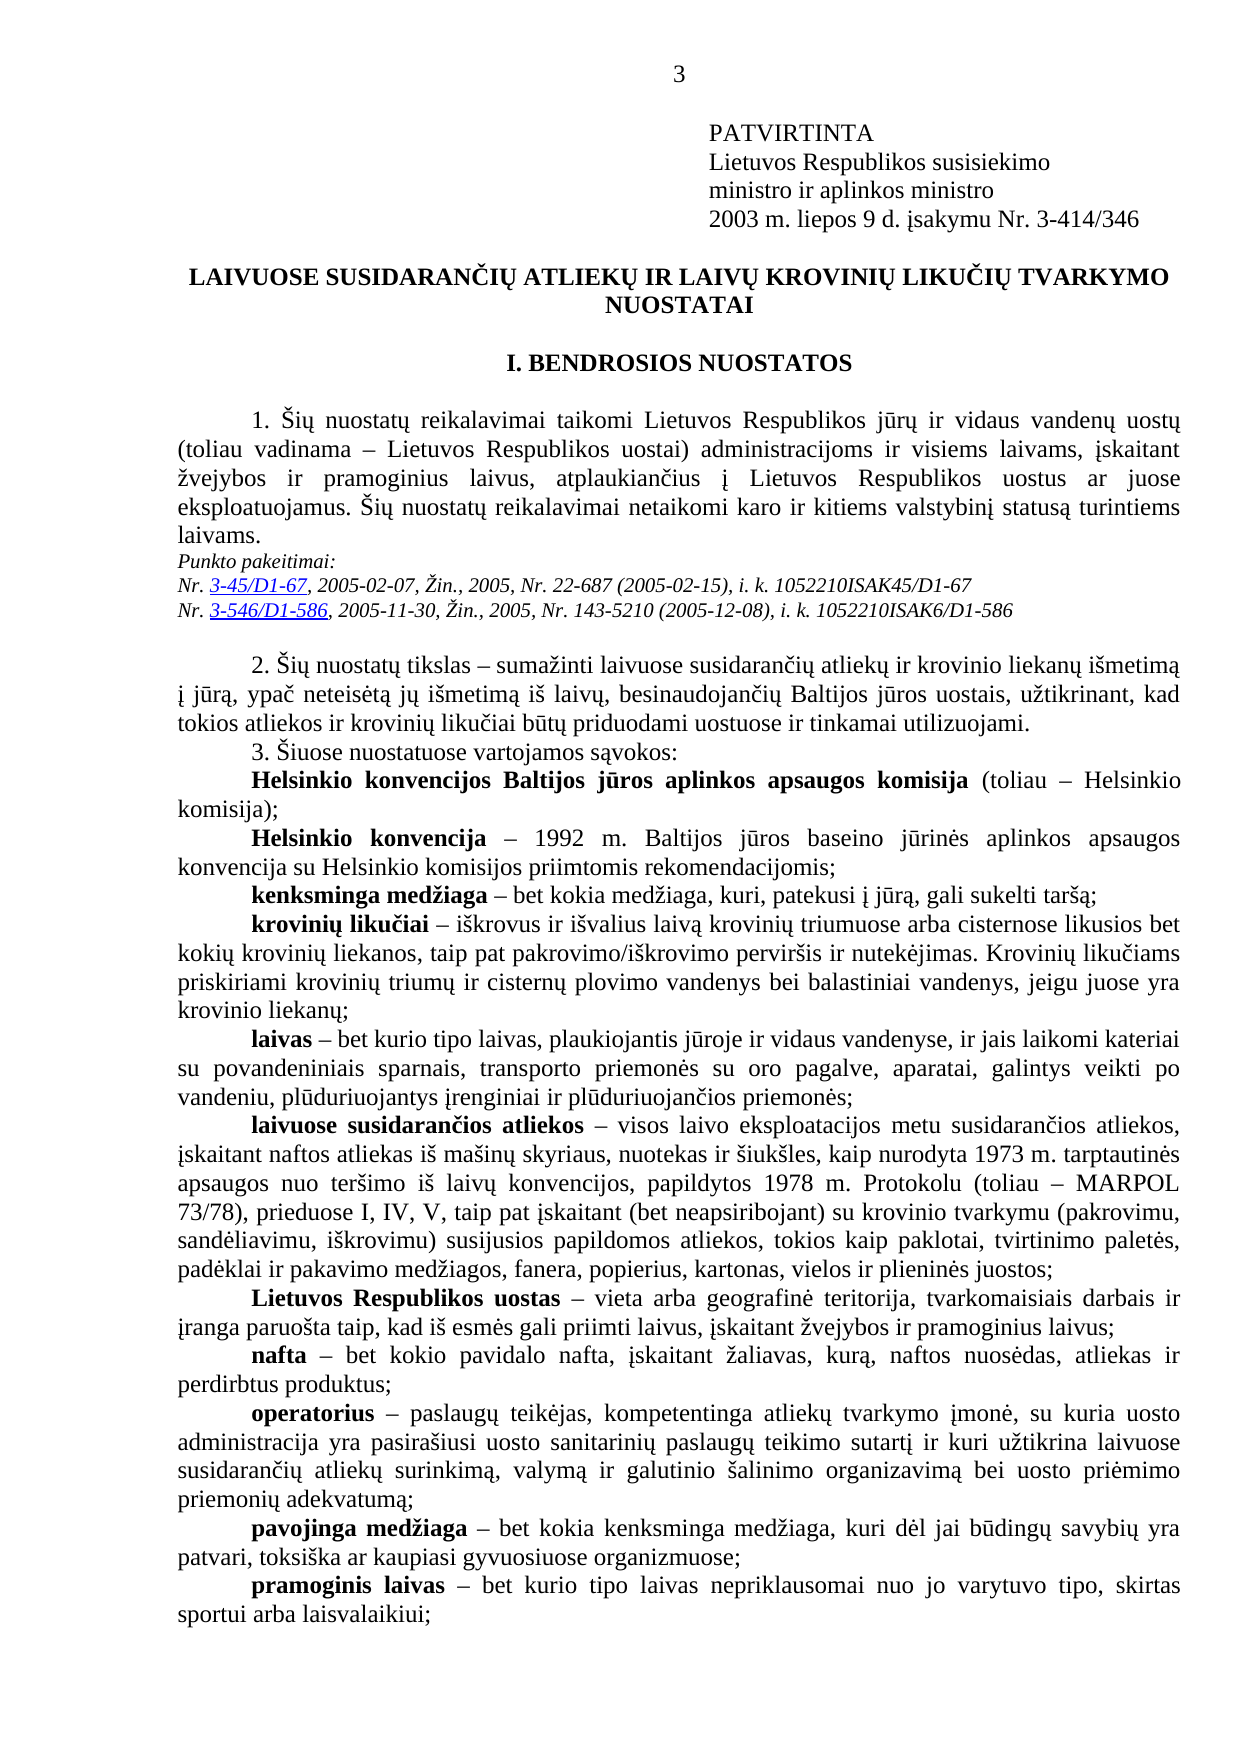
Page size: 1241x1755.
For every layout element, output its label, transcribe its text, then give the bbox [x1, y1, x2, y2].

text laivuose susidarančios atliekos – visos laivo eksploatacijos metu susidarančios atliekos, įskaitant naftos atliekas iš mašinų skyriaus, nuotekas ir šiukšles, kaip nurodyta 1973 m. tarptautinės apsaugos nuo teršimo iš laivų konvencijos, papildytos 1978 m. Protokolu (toliau – MARPOL 73/78), prieduose I, IV, V, taip pat įskaitant (bet neapsiribojant) su krovinio tvarkymu (pakrovimu, sandėliavimu, iškrovimu) susijusios papildomos atliekos, tokios kaip paklotai, tvirtinimo paletės, padėklai ir pakavimo medžiagos, fanera, popierius, kartonas, vielos ir plieninės juostos; [177, 1110, 1181, 1283]
text 1. Šių nuostatų reikalavimai taikomi Lietuvos Respublikos jūrų ir vidaus vandenų uostų (toliau vadinama – Lietuvos Respublikos uostai) administracijoms ir visiems laivams, įskaitant žvejybos ir pramoginius laivus, atplaukiančius į Lietuvos Respublikos uostus ar juose eksploatuojamus. Šių nuostatų reikalavimai netaikomi karo ir kitiems valstybinį statusą turintiems laivams. [177, 406, 1181, 549]
text Lietuvos Respublikos susisiekimo [177, 147, 1181, 176]
text I. BENDROSIOS NUOSTATOS [177, 348, 1181, 377]
text Helsinkio konvencijos Baltijos jūros aplinkos apsaugos komisija (toliau – Helsinkio komisija); [177, 765, 1181, 823]
text Lietuvos Respublikos uostas – vieta arba geografinė teritorija, tvarkomaisiais darbais ir įranga paruošta taip, kad iš esmės gali priimti laivus, įskaitant žvejybos ir pramoginius laivus; [177, 1283, 1181, 1340]
text laivas – bet kurio tipo laivas, plaukiojantis jūroje ir vidaus vandenyse, ir jais laikomi kateriai su povandeniniais sparnais, transporto priemonės su oro pagalve, aparatai, galintys veikti po vandeniu, plūduriuojantys įrenginiai ir plūduriuojančios priemonės; [177, 1024, 1181, 1110]
text krovinių likučiai – iškrovus ir išvalius laivą krovinių triumuose arba cisternose likusios bet kokių krovinių liekanos, taip pat pakrovimo/iškrovimo perviršis ir nutekėjimas. Krovinių likučiams priskiriami krovinių triumų ir cisternų plovimo vandenys bei balastiniai vandenys, jeigu juose yra krovinio liekanų; [177, 909, 1181, 1024]
text Helsinkio konvencija – 1992 m. Baltijos jūros baseino jūrinės aplinkos apsaugos konvencija su Helsinkio komisijos priimtomis rekomendacijomis; [177, 823, 1181, 880]
text operatorius – paslaugų teikėjas, kompetentinga atliekų tvarkymo įmonė, su kuria uosto administracija yra pasirašiusi uosto sanitarinių paslaugų teikimo sutartį ir kuri užtikrina laivuose susidarančių atliekų surinkimą, valymą ir galutinio šalinimo organizavimą bei uosto priėmimo priemonių adekvatumą; [177, 1398, 1181, 1513]
text kenksminga medžiaga – bet kokia medžiaga, kuri, patekusi į jūrą, gali sukelti taršą; [177, 880, 1181, 909]
text Nr. 3-45/D1-67, 2005-02-07, Žin., 2005, Nr. 22-687 (2005-02-15), i. k. 1052210ISAK45/D1-67 [177, 573, 1181, 597]
text LAIVUOSE SUSIDARANČIŲ ATLIEKŲ IR LAIVŲ KROVINIŲ LIKUČIŲ TVARKYMO NUOSTATAI [177, 262, 1181, 319]
text pavojinga medžiaga – bet kokia kenksminga medžiaga, kuri dėl jai būdingų savybių yra patvari, toksiška ar kaupiasi gyvuosiuose organizmuose; [177, 1513, 1181, 1570]
text 2. Šių nuostatų tikslas – sumažinti laivuose susidarančių atliekų ir krovinio liekanų išmetimą į jūrą, ypač neteisėtą jų išmetimą iš laivų, besinaudojančių Baltijos jūros uostais, užtikrinant, kad tokios atliekos ir krovinių likučiai būtų priduodami uostuose ir tinkamai utilizuojami. [177, 650, 1181, 737]
text PATVIRTINTA [709, 118, 1181, 147]
text ministro ir aplinkos ministro [177, 176, 1181, 204]
text 2003 m. liepos 9 d. įsakymu Nr. 3-414/346 [177, 204, 1181, 233]
text Nr. 3-546/D1-586, 2005-11-30, Žin., 2005, Nr. 143-5210 (2005-12-08), i. k. 1052210ISAK6/D1-586 [177, 597, 1181, 622]
text 3. Šiuose nuostatuose vartojamos sąvokos: [177, 737, 1181, 765]
text Punkto pakeitimai: [177, 549, 1181, 573]
text pramoginis laivas – bet kurio tipo laivas nepriklausomai nuo jo varytuvo tipo, skirtas sportui arba laisvalaikiui; [177, 1570, 1181, 1628]
text nafta – bet kokio pavidalo nafta, įskaitant žaliavas, kurą, naftos nuosėdas, atliekas ir perdirbtus produktus; [177, 1340, 1181, 1398]
